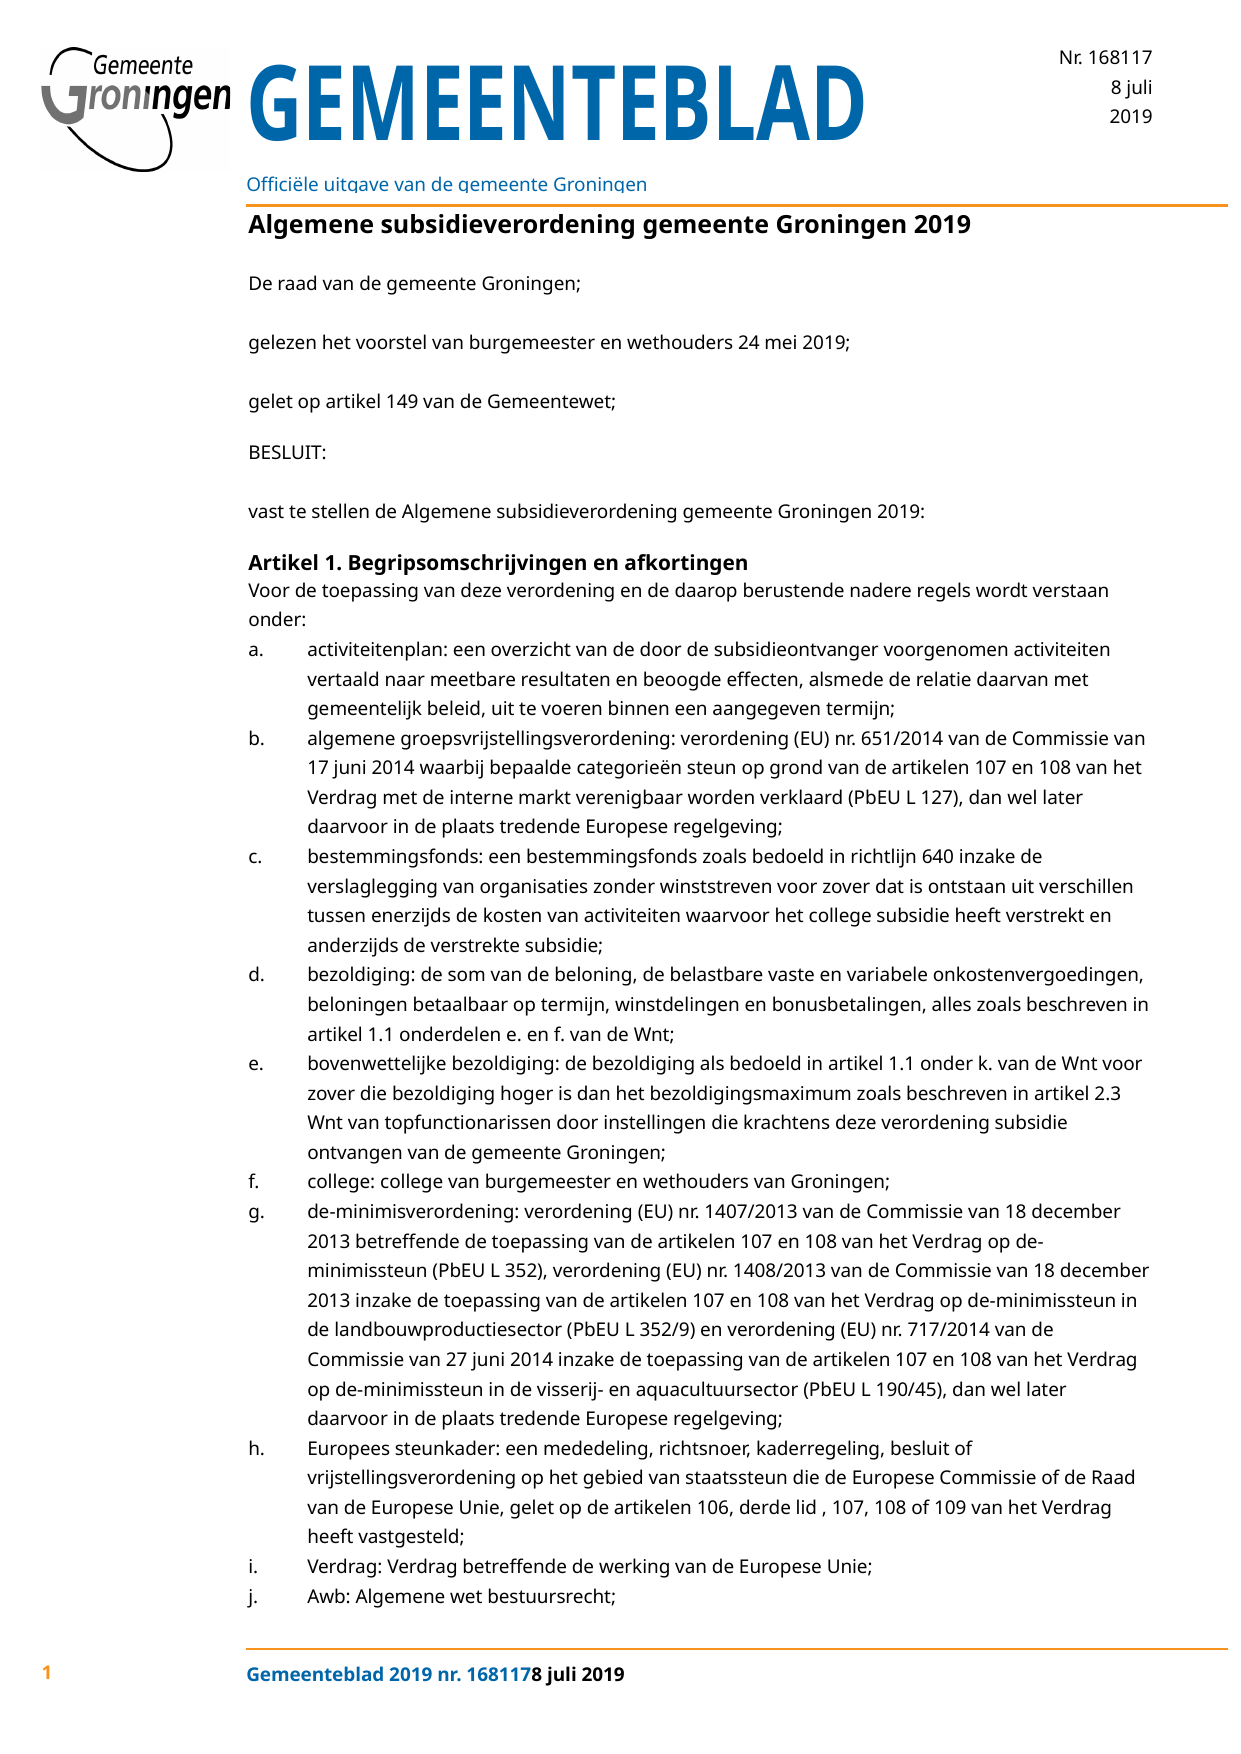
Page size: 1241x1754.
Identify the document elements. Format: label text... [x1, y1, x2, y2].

list college: college van burgemeester en wethouders van Groningen; [248, 1169, 1152, 1194]
list Awb: Algemene wet bestuursrecht; [248, 1583, 1152, 1608]
list bovenwettelijke bezoldiging: de bezoldiging als bedoeld in artikel 1.1 onder k. van de Wnt voor zover die bezoldiging hoger is dan het bezoldigingsmaximum zoals beschreven in artikel 2.3 Wnt van topfunctionarissen door instellingen die krachtens deze verordening subsidie ontvangen van de gemeente Groningen; [248, 1050, 1152, 1165]
text gelezen het voorstel van burgemeester en wethouders 24 mei 2019; [248, 329, 1152, 355]
list activiteitenplan: een overzicht van de door de subsidieontvanger voorgenomen activiteiten vertaald naar meetbare resultaten en beoogde effecten, alsmede de relatie daarvan met gemeentelijk beleid, uit te voeren binnen een aangegeven termijn; [248, 636, 1152, 721]
list Europees steunkader: een mededeling, richtsnoer, kaderregeling, besluit of vrijstellingsverordening op het gebied van staatssteun die de Europese Commissie of de Raad van de Europese Unie, gelet op de artikelen 106, derde lid , 107, 108 of 109 van het Verdrag heeft vastgesteld; [248, 1435, 1152, 1549]
list bestemmingsfonds: een bestemmingsfonds zoals bedoeld in richtlijn 640 inzake de verslaglegging van organisaties zonder winststreven voor zover dat is ontstaan uit verschillen tussen enerzijds de kosten van activiteiten waarvoor het college subsidie heeft verstrekt en anderzijds de verstrekte subsidie; [248, 843, 1152, 958]
picture [41, 47, 231, 172]
text gelet op artikel 149 van de Gemeentewet; [248, 389, 1152, 414]
list de-minimisverordening: verordening (EU) nr. 1407/2013 van de Commissie van 18 december 2013 betreffende de toepassing van de artikelen 107 en 108 van het Verdrag op de-minimissteun (PbEU L 352), verordening (EU) nr. 1408/2013 van de Commissie van 18 december 2013 inzake de toepassing van de artikelen 107 en 108 van het Verdrag op de-minimissteun in de landbouwproductiesector (PbEU L 352/9) en verordening (EU) nr. 717/2014 van de Commissie van 27 juni 2014 inzake de toepassing van de artikelen 107 en 108 van het Verdrag op de-minimissteun in de visserij- en aquacultuursector (PbEU L 190/45), dan wel later daarvoor in de plaats tredende Europese regelgeving; [248, 1198, 1152, 1431]
list bezoldiging: de som van de beloning, de belastbare vaste en variabele onkostenvergoedingen, beloningen betaalbaar op termijn, winstdelingen en bonusbetalingen, alles zoals beschreven in artikel 1.1 onderdelen e. en f. van de Wnt; [248, 962, 1152, 1046]
text Artikel 1. Begripsomschrijvingen en afkortingen [248, 548, 1152, 577]
text De raad van de gemeente Groningen; [248, 270, 1152, 296]
list algemene groepsvrijstellingsverordening: verordening (EU) nr. 651/2014 van de Commissie van 17 juni 2014 waarbij bepaalde categorieën steun op grond van de artikelen 107 en 108 van het Verdrag met de interne markt verenigbaar worden verklaard (PbEU L 127), dan wel later daarvoor in de plaats tredende Europese regelgeving; [248, 725, 1152, 839]
text Algemene subsidieverordening gemeente Groningen 2019 [248, 207, 1152, 241]
text vast te stellen de Algemene subsidieverordening gemeente Groningen 2019: [248, 498, 1152, 524]
text BESLUIT: [248, 439, 1152, 465]
text Voor de toepassing van deze verordening en de daarop berustende nadere regels wordt verstaan onder: [248, 577, 1152, 632]
list Verdrag: Verdrag betreffende de werking van de Europese Unie; [248, 1553, 1152, 1579]
